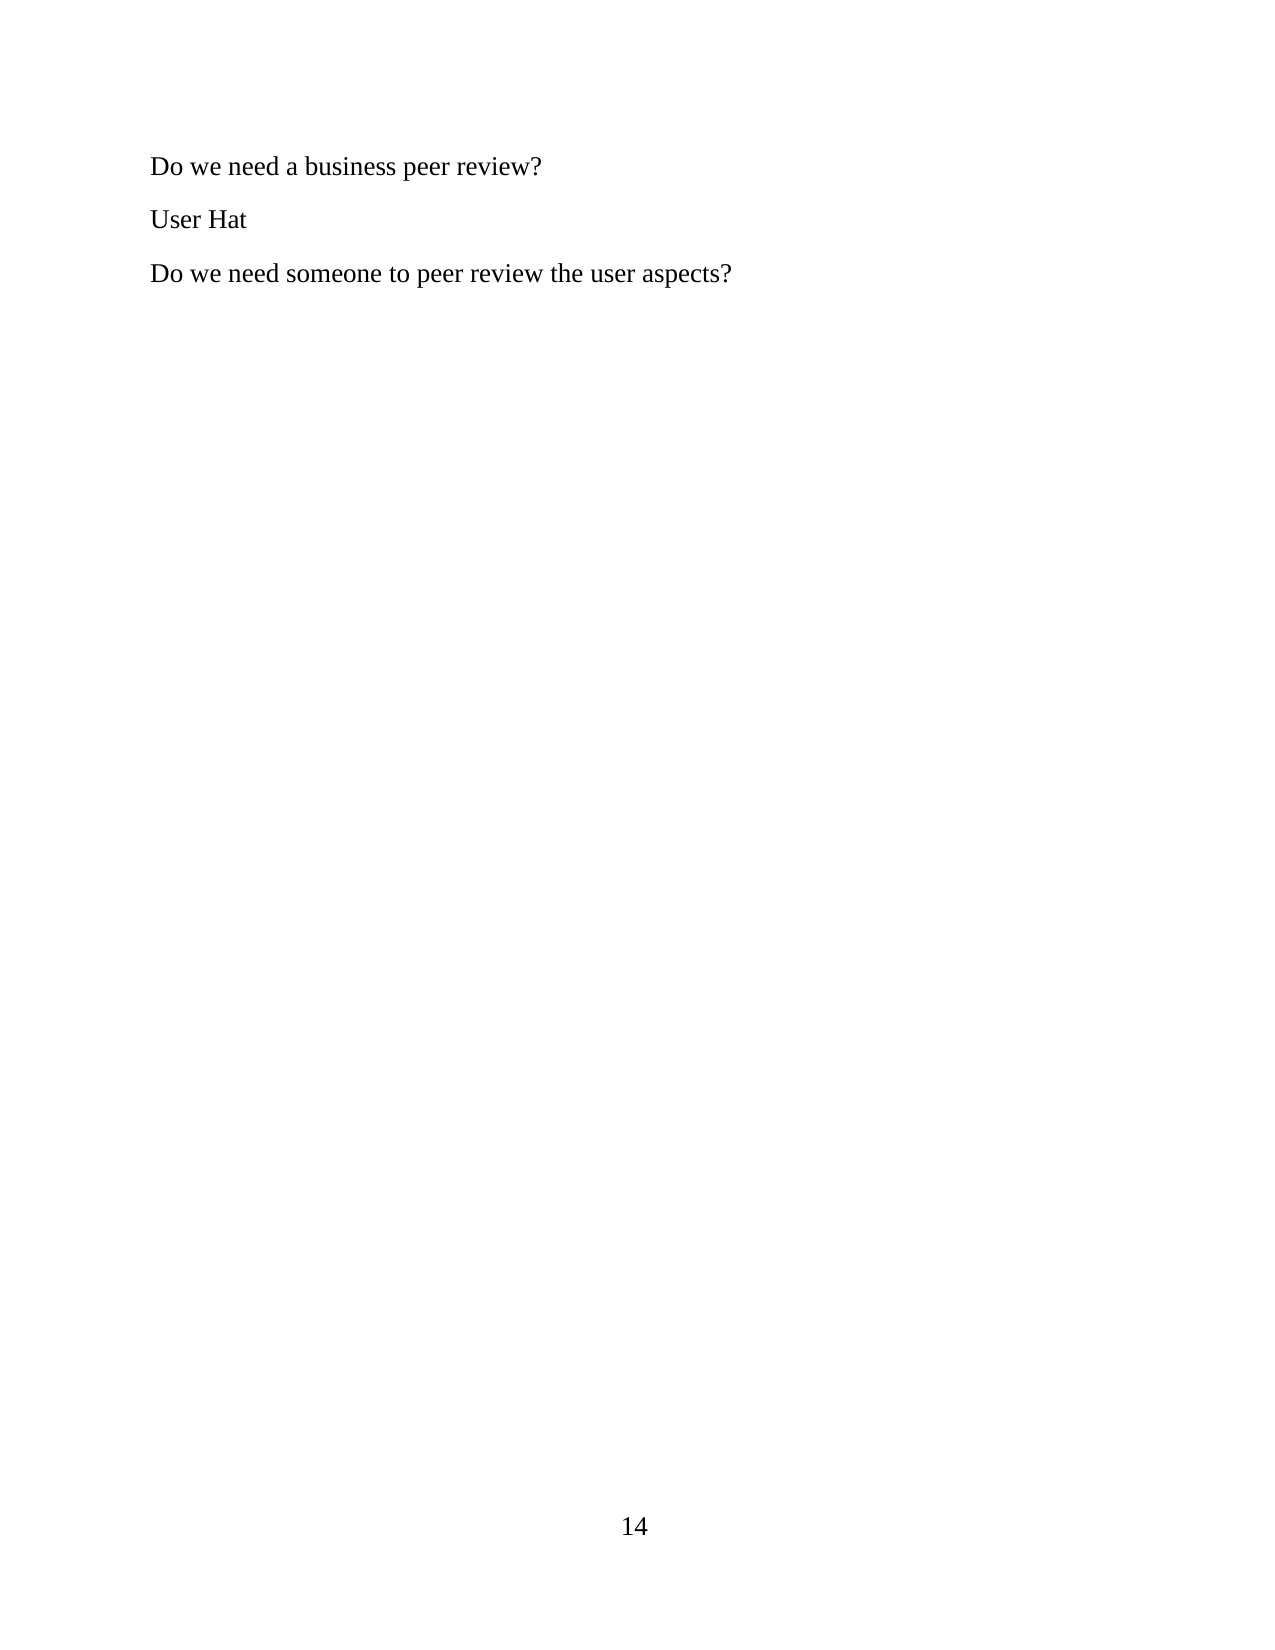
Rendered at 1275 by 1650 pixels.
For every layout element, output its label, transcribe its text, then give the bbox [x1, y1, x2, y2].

text Do we need someone to peer review the user aspects? [150, 257, 1125, 288]
text User Hat [150, 204, 1125, 235]
text Do we need a business peer review? [150, 150, 1125, 181]
